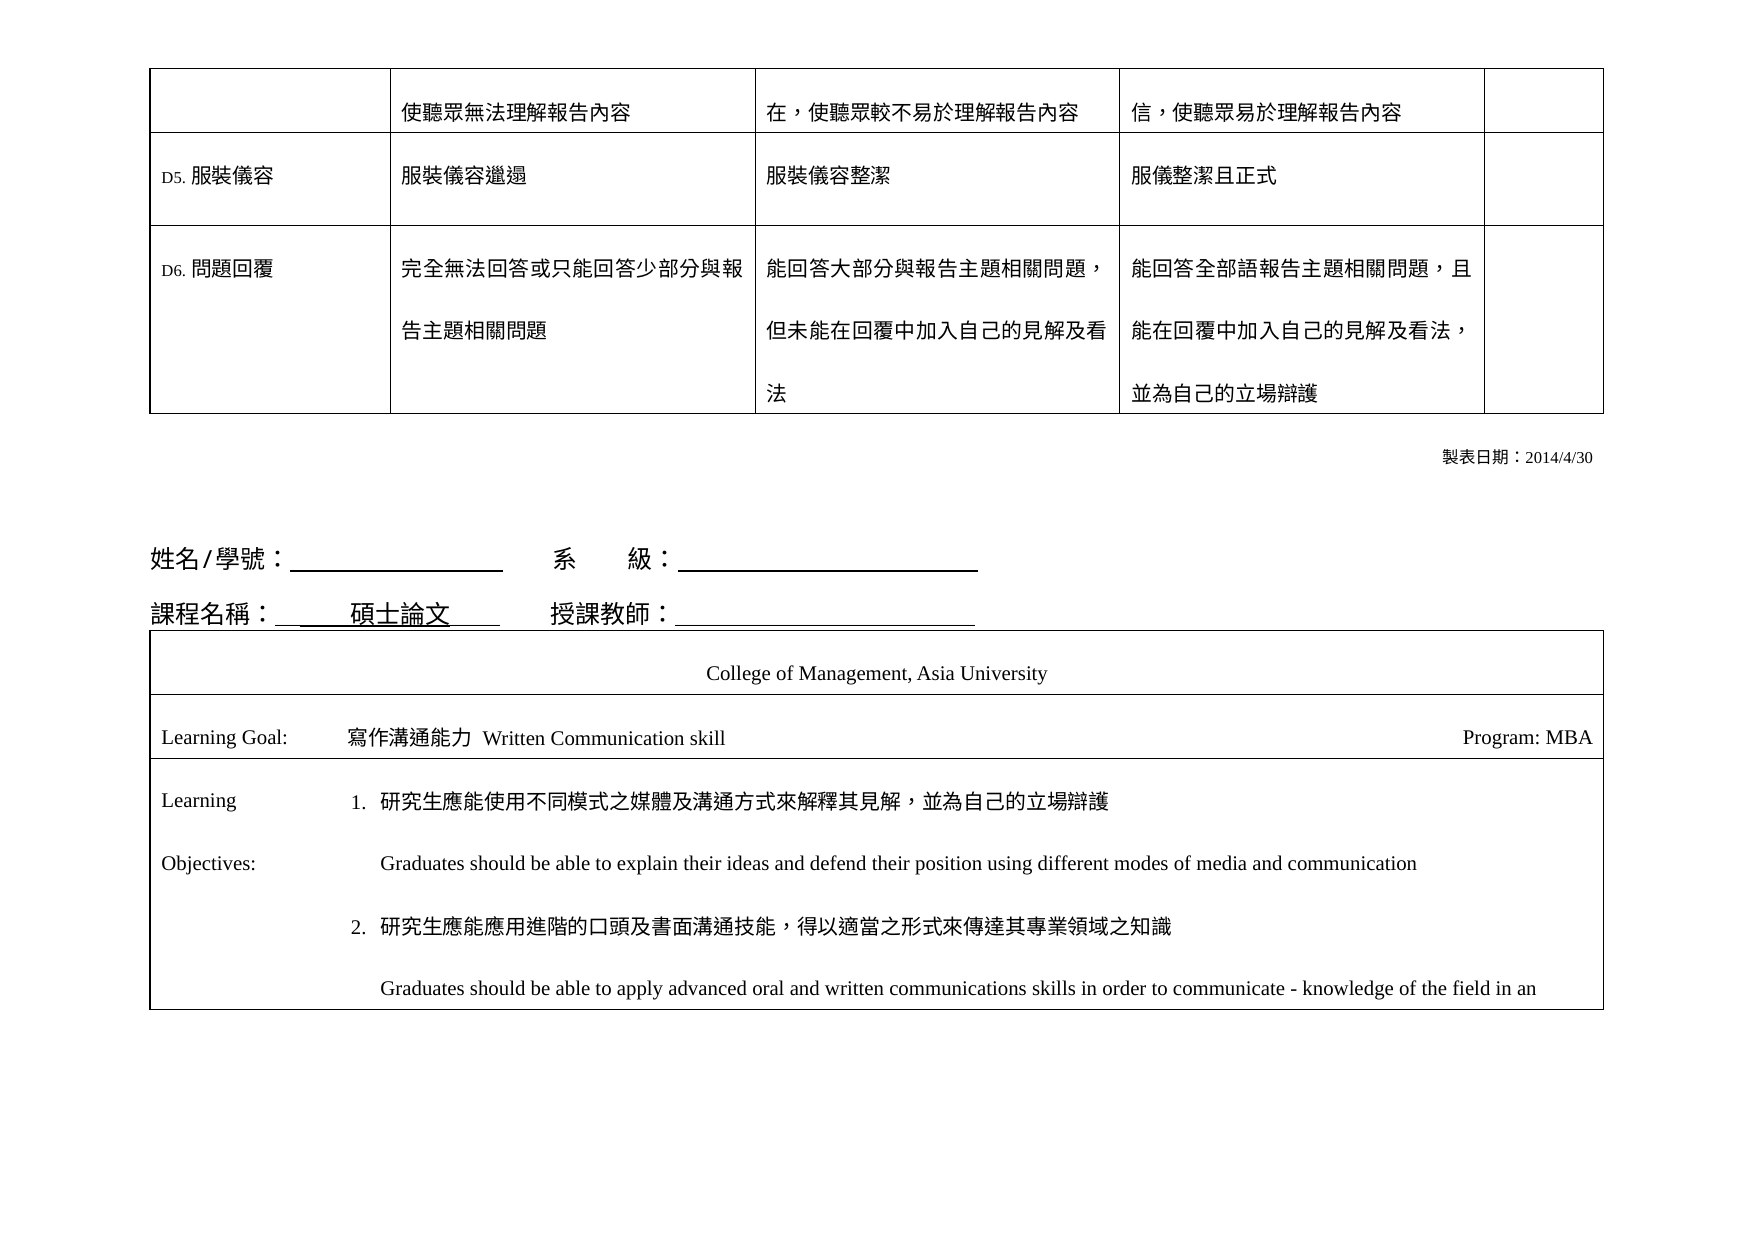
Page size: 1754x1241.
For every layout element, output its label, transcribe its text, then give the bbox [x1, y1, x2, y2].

table_cell 完全無法回答或只能回答少部分與報告主題相關問題 [391, 226, 755, 413]
table_cell [151, 69, 390, 132]
table_cell 能回答全部語報告主題相關問題，且能在回覆中加入自己的見解及看法，並為自己的立場辯護 [1120, 226, 1484, 413]
table_cell 製表日期：2014/4/30 [1120, 414, 1604, 477]
table_cell 服儀整潔且正式 [1120, 133, 1484, 224]
table_cell [150, 414, 390, 477]
table_cell [1485, 226, 1603, 413]
table_cell 信，使聽眾易於理解報告內容 [1120, 69, 1484, 132]
table_cell 使聽眾無法理解報告內容 [391, 69, 755, 132]
table_cell 服裝儀容邋遢 [391, 133, 755, 224]
table_cell [1485, 69, 1603, 132]
table_header College of Management, Asia University [151, 631, 1603, 694]
table_cell 研究生應能使用不同模式之媒體及溝通方式來解釋其見解，並為自己的立場辯護 Graduates should be able to explain their ideas and defend their position using different modes of media and communication 研究生應能應用進階的口頭及書面溝通技能，得以適當之形式來傳達其專業領域之知識 Graduates should be able to apply advanced oral and written communications skills in order to communicate - knowledge of the field in an [336, 759, 1603, 1008]
table_cell Learning Objectives: [151, 759, 336, 1008]
table_cell [1485, 133, 1603, 224]
table_cell [390, 414, 755, 477]
table_cell 寫作溝通能力 Written Communication skill [336, 695, 1362, 757]
text 姓名/學號： 系 級： [150, 539, 1604, 575]
table_cell 在，使聽眾較不易於理解報告內容 [756, 69, 1119, 132]
table_cell [755, 414, 1120, 477]
text 課程名稱：＿ 碩士論文＿＿ 授課教師：＿＿＿＿＿＿＿＿＿＿＿＿ [150, 594, 1604, 630]
table_cell Learning Goal: [151, 695, 336, 757]
table_cell 問題回覆 [151, 226, 390, 413]
table_cell 服裝儀容 [151, 133, 390, 224]
table_cell Program: MBA [1363, 695, 1603, 757]
table_cell 能回答大部分與報告主題相關問題，但未能在回覆中加入自己的見解及看法 [756, 226, 1119, 413]
table_cell 服裝儀容整潔 [756, 133, 1119, 224]
